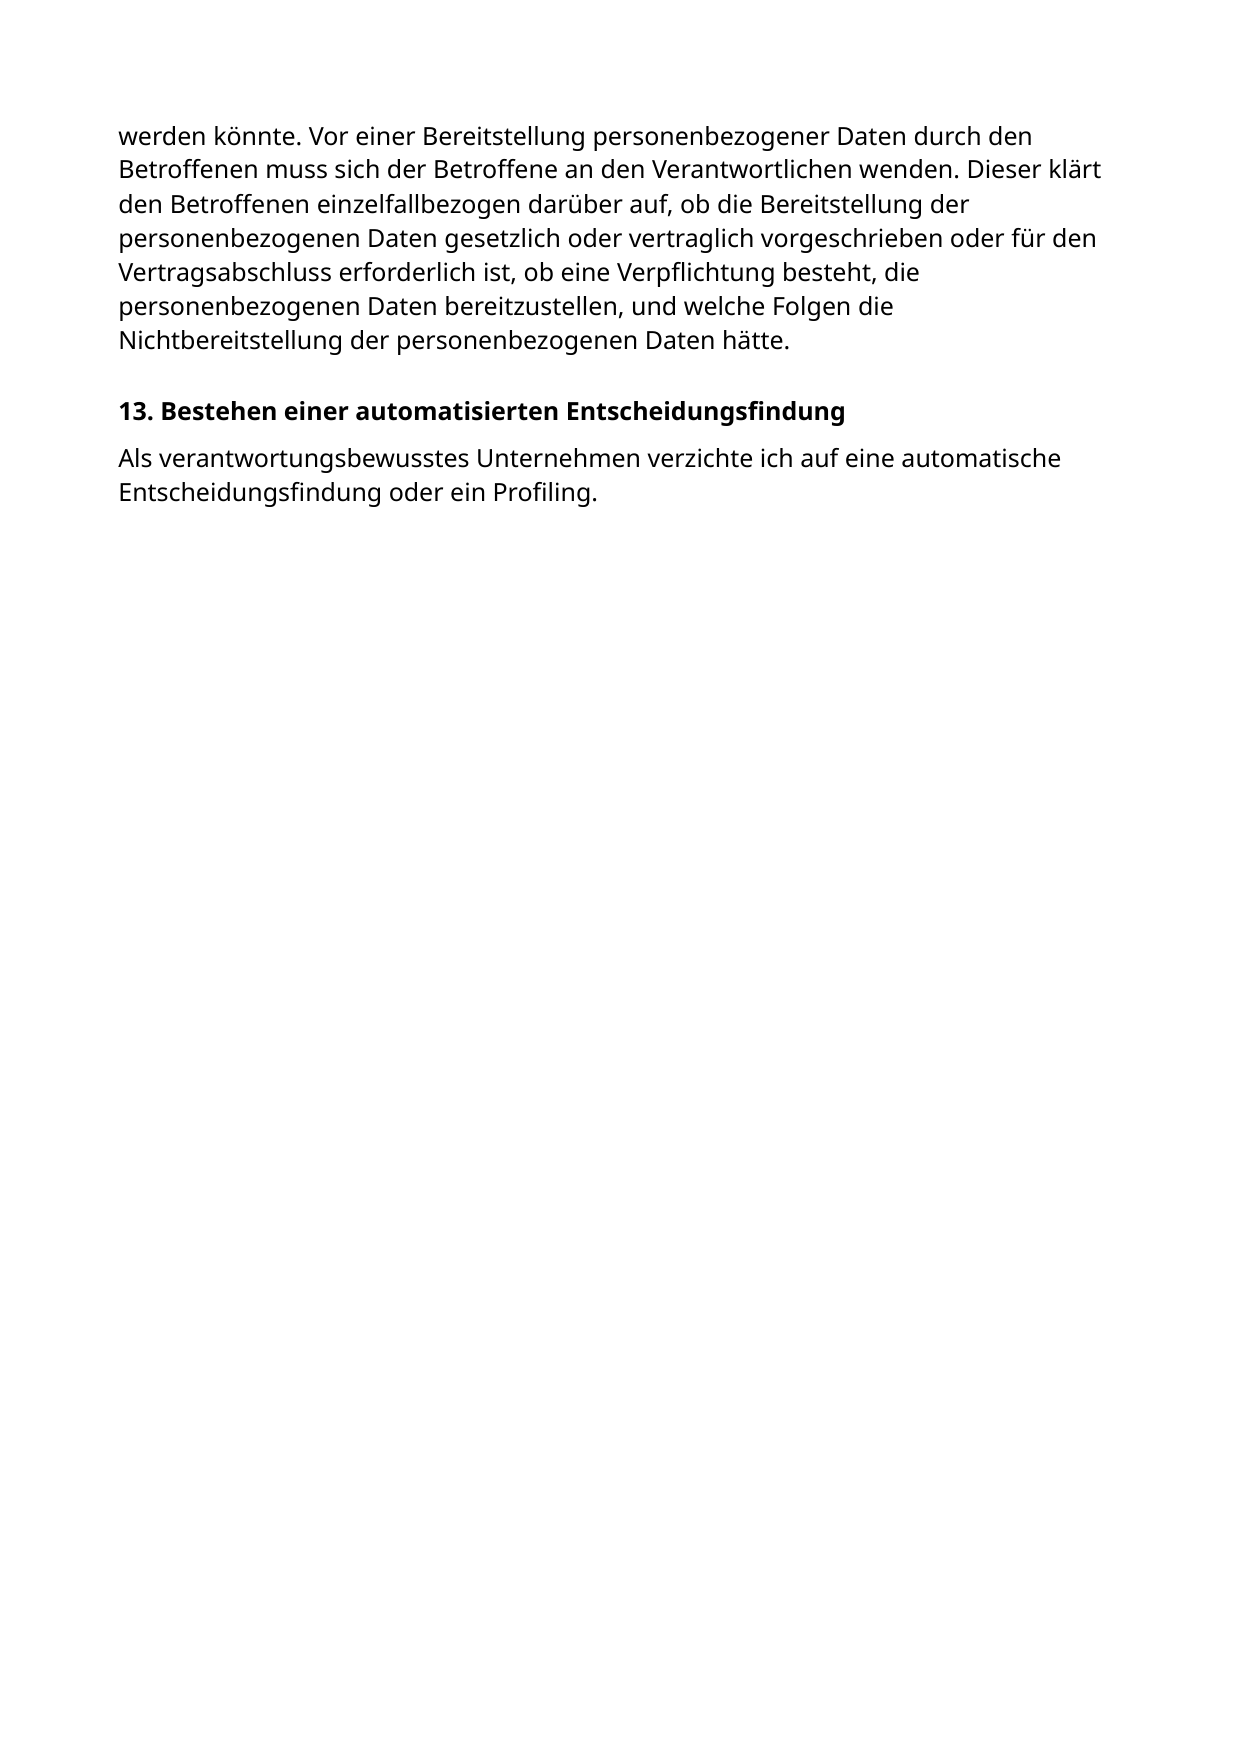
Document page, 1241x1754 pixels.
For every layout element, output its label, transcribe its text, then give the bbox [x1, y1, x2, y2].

text Als verantwortungsbewusstes Unternehmen verzichte ich auf eine automatische Entscheidungsfindung oder ein Profiling. [118, 441, 1122, 509]
text werden könnte. Vor einer Bereitstellung personenbezogener Daten durch den Betroffenen muss sich der Betroffene an den Verantwortlichen wenden. Dieser klärt den Betroffenen einzelfallbezogen darüber auf, ob die Bereitstellung der personenbezogenen Daten gesetzlich oder vertraglich vorgeschrieben oder für den Vertragsabschluss erforderlich ist, ob eine Verpflichtung besteht, die personenbezogenen Daten bereitzustellen, und welche Folgen die Nichtbereitstellung der personenbezogenen Daten hätte. [118, 118, 1122, 357]
subtitle 13. Bestehen einer automatisierten Entscheidungsfindung [118, 394, 1122, 428]
